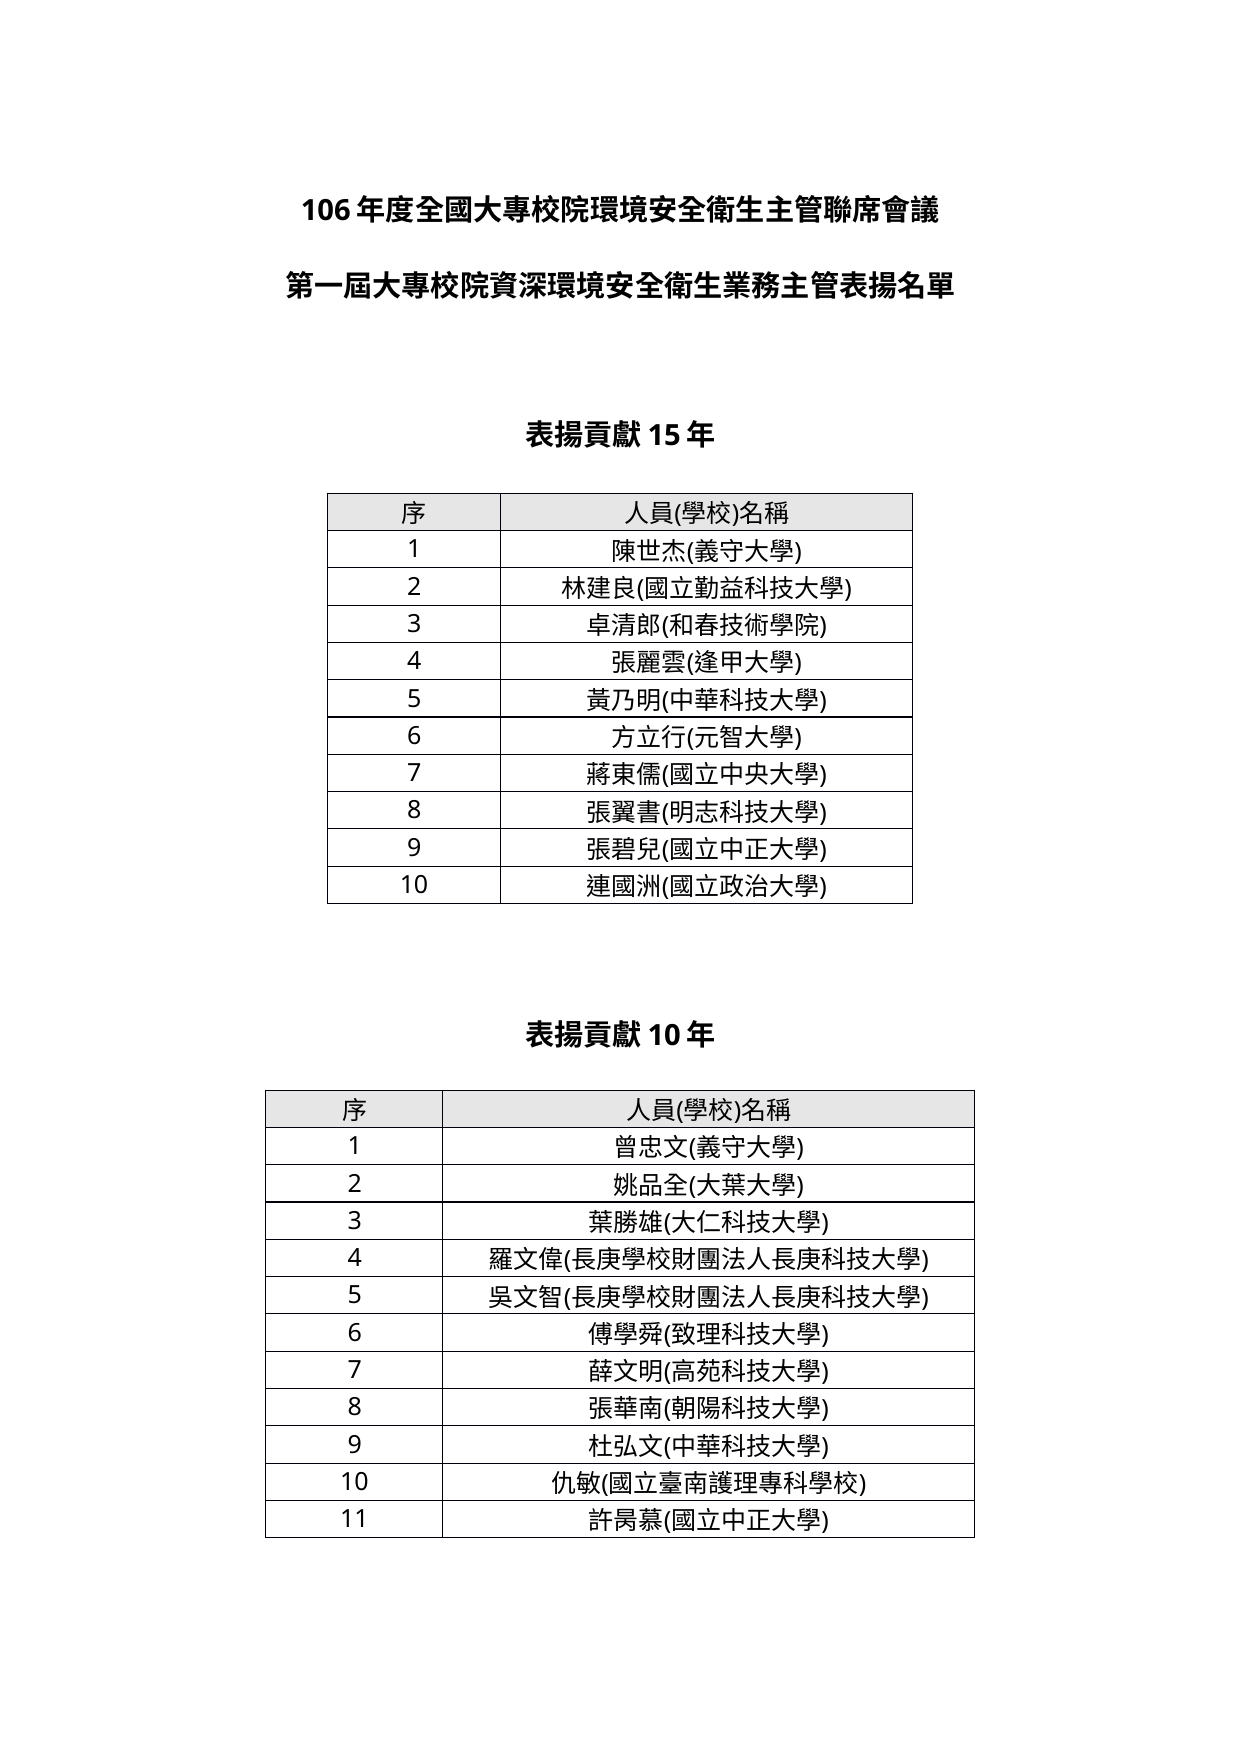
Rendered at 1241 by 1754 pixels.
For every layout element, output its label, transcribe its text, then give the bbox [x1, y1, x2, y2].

table_cell 7 [328, 755, 500, 791]
table_cell 3 [266, 1203, 442, 1239]
table_cell 4 [266, 1240, 442, 1276]
table_cell 張麗雲(逢甲大學) [501, 643, 912, 679]
text 第一屆大專校院資深環境安全衛生業務主管表揚名單 [187, 239, 1053, 314]
table_cell 9 [328, 829, 500, 866]
table_cell 卓清郎(和春技術學院) [501, 606, 912, 642]
table_cell 蔣東儒(國立中央大學) [501, 755, 912, 791]
table_cell 羅文偉(長庚學校財團法人長庚科技大學) [443, 1240, 974, 1276]
table_cell 2 [328, 568, 500, 604]
table_cell 6 [266, 1314, 442, 1351]
table_cell 許昺慕(國立中正大學) [443, 1501, 974, 1537]
table_header 人員(學校)名稱 [443, 1091, 974, 1127]
table_cell 4 [328, 643, 500, 679]
table_cell 3 [328, 606, 500, 642]
table_header 序 [266, 1091, 442, 1127]
table_cell 方立行(元智大學) [501, 718, 912, 754]
table_cell 張華南(朝陽科技大學) [443, 1389, 974, 1425]
table_cell 仇敏(國立臺南護理專科學校) [443, 1464, 974, 1500]
table_cell 7 [266, 1352, 442, 1388]
table_cell 張翼書(明志科技大學) [501, 792, 912, 828]
table_cell 連國洲(國立政治大學) [501, 867, 912, 903]
table_cell 10 [328, 867, 500, 903]
table_cell 5 [266, 1277, 442, 1313]
text 表揚貢獻15年 [187, 389, 1053, 464]
table_cell 1 [266, 1128, 442, 1164]
text 106年度全國大專校院環境安全衛生主管聯席會議 [187, 164, 1053, 239]
table_cell 黃乃明(中華科技大學) [501, 680, 912, 716]
table_cell 11 [266, 1501, 442, 1537]
table_cell 陳世杰(義守大學) [501, 531, 912, 567]
table_cell 林建良(國立勤益科技大學) [501, 568, 912, 604]
table_cell 8 [328, 792, 500, 828]
table_cell 曾忠文(義守大學) [443, 1128, 974, 1164]
table_cell 吳文智(長庚學校財團法人長庚科技大學) [443, 1277, 974, 1313]
table_cell 薛文明(高苑科技大學) [443, 1352, 974, 1388]
table_cell 1 [328, 531, 500, 567]
table_cell 9 [266, 1426, 442, 1462]
table_cell 張碧兒(國立中正大學) [501, 829, 912, 866]
table_header 人員(學校)名稱 [501, 494, 912, 530]
text 表揚貢獻10年 [187, 989, 1053, 1064]
table_cell 5 [328, 680, 500, 716]
table_cell 杜弘文(中華科技大學) [443, 1426, 974, 1462]
table_cell 姚品全(大葉大學) [443, 1165, 974, 1201]
table_cell 6 [328, 718, 500, 754]
table_cell 葉勝雄(大仁科技大學) [443, 1203, 974, 1239]
table_cell 傅學舜(致理科技大學) [443, 1314, 974, 1351]
table_cell 10 [266, 1464, 442, 1500]
table_cell 8 [266, 1389, 442, 1425]
table_header 序 [328, 494, 500, 530]
table_cell 2 [266, 1165, 442, 1201]
